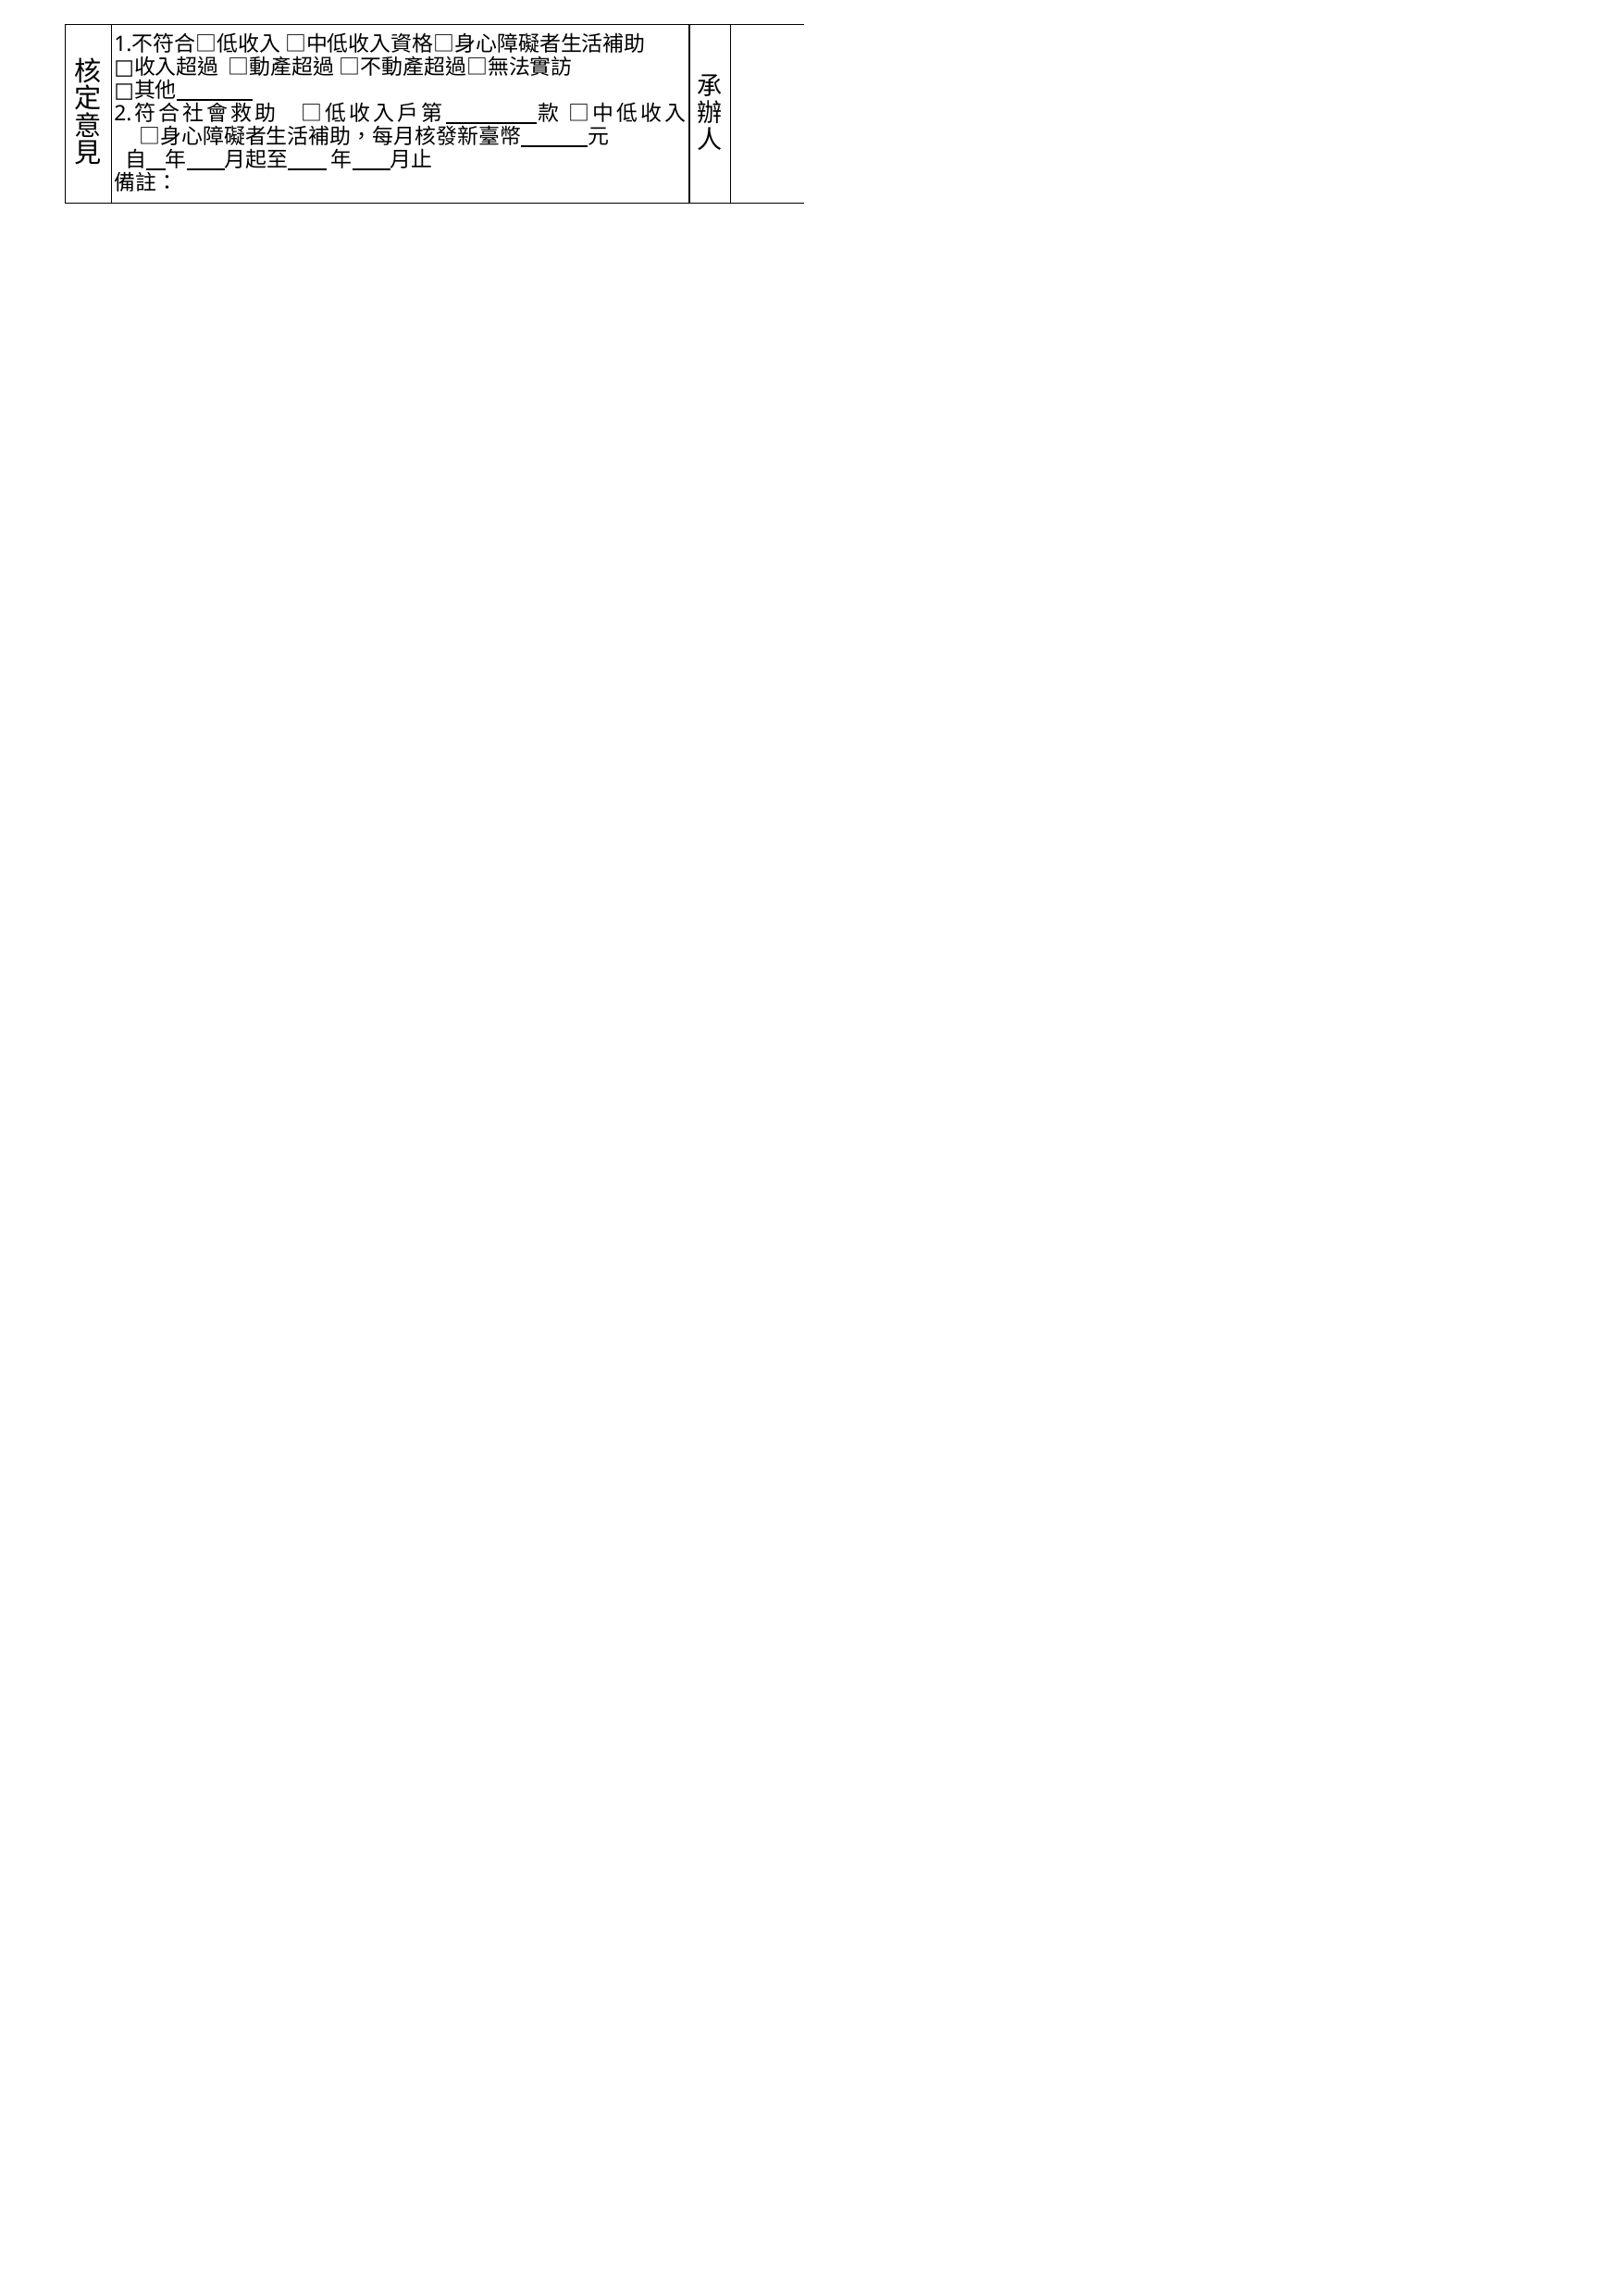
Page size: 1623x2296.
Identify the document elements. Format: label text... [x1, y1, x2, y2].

table_cell 申請人： 簽章 委託代理人： 簽章 接受調查人： 簽章 [804, 23, 1579, 221]
table_header 承辦人 [690, 25, 730, 202]
table_header 1.不符合□低收入 □中低收入資格□身心障礙者生活補助 □收入超過 □動產超過 □不動產超過□無法實訪 □其他 2.符合社會救助 □低收入戶第 款 □中低收入 □身心障礙者生活補助，每月核發新臺幣 元 自 年 月起至 年 月止 備註： [112, 25, 688, 202]
table_header [731, 25, 804, 202]
table_cell 參、核計結果 肆、調查意見（請敘明） 伍、區公所審核意見及簽章 區公所審核：里幹事 承辦人 課長 機關首長 陸、市府核定意見及簽章(低收及中低收入戶不符案、訪視案、申復案，身障生活補助訪視案、申復案須送府複審) [10, 23, 804, 221]
table_header 核定意見 [66, 25, 111, 202]
